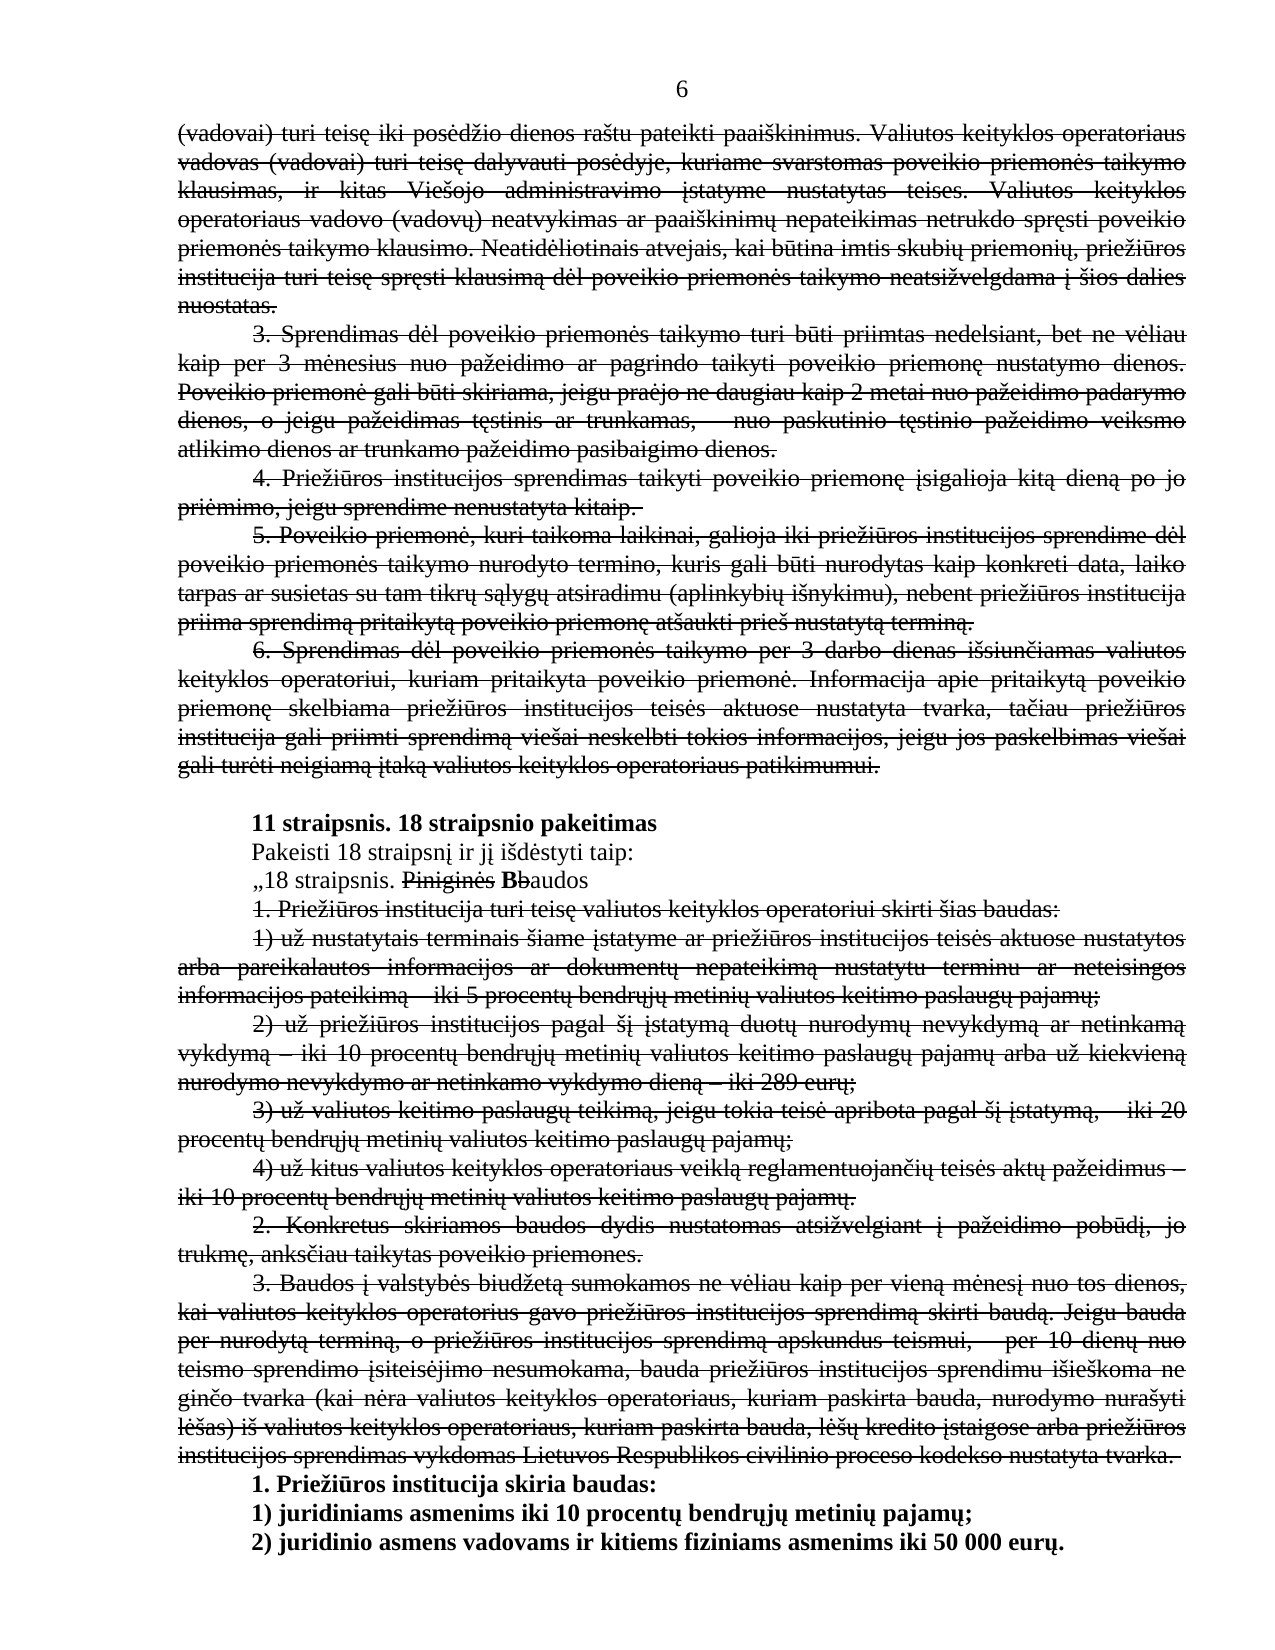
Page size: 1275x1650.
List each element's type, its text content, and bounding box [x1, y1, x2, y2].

text 3. Baudos į valstybės biudžetą sumokamos ne vėliau kaip per vieną mėnesį nuo tos dienos, kai valiutos keityklos operatorius gavo priežiūros institucijos sprendimą skirti baudą. Jeigu bauda per nurodytą terminą, o priežiūros institucijos sprendimą apskundus teismui, – per 10 dienų nuo teismo sprendimo įsiteisėjimo nesumokama, bauda priežiūros institucijos sprendimu išieškoma ne ginčo tvarka (kai nėra valiutos keityklos operatoriaus, kuriam paskirta bauda, nurodymo nurašyti lėšas) iš valiutos keityklos operatoriaus, kuriam paskirta bauda, lėšų kredito įstaigose arba priežiūros institucijos sprendimas vykdomas Lietuvos Respublikos civilinio proceso kodekso nustatyta tvarka. [177, 1400, 1186, 1427]
text 1) juridiniams asmenims iki 10 procentų bendrųjų metinių pajamų; [177, 1498, 1186, 1527]
text 3. Baudos į valstybės biudžetą sumokamos ne vėliau kaip per vieną mėnesį nuo tos dienos, kai valiutos keityklos operatorius gavo priežiūros institucijos sprendimą skirti baudą. Jeigu bauda per nurodytą terminą, o priežiūros institucijos sprendimą apskundus teismui, – per 10 dienų nuo teismo sprendimo įsiteisėjimo nesumokama, bauda priežiūros institucijos sprendimu išieškoma ne ginčo tvarka (kai nėra valiutos keityklos operatoriaus, kuriam paskirta bauda, nurodymo nurašyti lėšas) iš valiutos keityklos operatoriaus, kuriam paskirta bauda, lėšų kredito įstaigose arba priežiūros institucijos sprendimas vykdomas Lietuvos Respublikos civilinio proceso kodekso nustatyta tvarka. [177, 1429, 1186, 1469]
text 6. Sprendimas dėl poveikio priemonės taikymo per 3 darbo dienas išsiunčiamas valiutos keityklos operatoriui, kuriam pritaikyta poveikio priemonė. Informacija apie pritaikytą poveikio priemonę skelbiama priežiūros institucijos teisės aktuose nustatyta tvarka, tačiau priežiūros institucija gali priimti sprendimą viešai neskelbti tokios informacijos, jeigu jos paskelbimas viešai gali turėti neigiamą įtaką valiutos keityklos operatoriaus patikimumui. [177, 710, 1186, 737]
text 1) už nustatytais terminais šiame įstatyme ar priežiūros institucijos teisės aktuose nustatytos arba pareikalautos informacijos ar dokumentų nepateikimą nustatytu terminu ar neteisingos informacijos pateikimą – iki 5 procentų bendrųjų metinių valiutos keitimo paslaugų pajamų; [177, 968, 1186, 1009]
text 3. Baudos į valstybės biudžetą sumokamos ne vėliau kaip per vieną mėnesį nuo tos dienos, kai valiutos keityklos operatorius gavo priežiūros institucijos sprendimą skirti baudą. Jeigu bauda per nurodytą terminą, o priežiūros institucijos sprendimą apskundus teismui, – per 10 dienų nuo teismo sprendimo įsiteisėjimo nesumokama, bauda priežiūros institucijos sprendimu išieškoma ne ginčo tvarka (kai nėra valiutos keityklos operatoriaus, kuriam paskirta bauda, nurodymo nurašyti lėšas) iš valiutos keityklos operatoriaus, kuriam paskirta bauda, lėšų kredito įstaigose arba priežiūros institucijos sprendimas vykdomas Lietuvos Respublikos civilinio proceso kodekso nustatyta tvarka. [177, 1342, 1186, 1370]
text 3. Sprendimas dėl poveikio priemonės taikymo turi būti priimtas nedelsiant, bet ne vėliau kaip per 3 mėnesius nuo pažeidimo ar pagrindo taikyti poveikio priemonę nustatymo dienos. Poveikio priemonė gali būti skiriama, jeigu praėjo ne daugiau kaip 2 metai nuo pažeidimo padarymo dienos, o jeigu pažeidimas tęstinis ar trunkamas, – nuo paskutinio tęstinio pažeidimo veiksmo atlikimo dienos ar trunkamo pažeidimo pasibaigimo dienos. [177, 365, 1186, 392]
text 2. Priežiūros institucija ne vėliau kaip prieš 10 darbo dienų iki posėdžio, kuriame bus svarstomas poveikio priemonės taikymas, dienos praneša valiutos keityklos operatoriui apie posėdžio vietą ir laiką ir pateikia jam informaciją apie nustatytus faktinius duomenis, kurie sudaro poveikio priemonės taikymo pagrindus, ar sudaro galimybę valiutos keityklos operatoriaus vadovui (vadovams) susipažinti su tokiais faktiniais duomenimis. Valiutos keityklos operatoriaus vadovas (vadovai) turi teisę iki posėdžio dienos raštu pateikti paaiškinimus. Valiutos keityklos operatoriaus vadovas (vadovai) turi teisę dalyvauti posėdyje, kuriame svarstomas poveikio priemonės taikymo klausimas, ir kitas Viešojo administravimo įstatyme nustatytas teises. Valiutos keityklos operatoriaus vadovo (vadovų) neatvykimas ar paaiškinimų nepateikimas netrukdo spręsti poveikio priemonės taikymo klausimo. Neatidėliotinais atvejais, kai būtina imtis skubių priemonių, priežiūros institucija turi teisę spręsti klausimą dėl poveikio priemonės taikymo neatsižvelgdama į šios dalies nuostatas. [177, 250, 1186, 277]
text 4) už kitus valiutos keityklos operatoriaus veiklą reglamentuojančių teisės aktų pažeidimus – iki 10 procentų bendrųjų metinių valiutos keitimo paslaugų pajamų. [177, 1153, 1186, 1211]
text 1. Priežiūros institucija skiria baudas: [177, 1469, 1186, 1498]
text 3. Baudos į valstybės biudžetą sumokamos ne vėliau kaip per vieną mėnesį nuo tos dienos, kai valiutos keityklos operatorius gavo priežiūros institucijos sprendimą skirti baudą. Jeigu bauda per nurodytą terminą, o priežiūros institucijos sprendimą apskundus teismui, – per 10 dienų nuo teismo sprendimo įsiteisėjimo nesumokama, bauda priežiūros institucijos sprendimu išieškoma ne ginčo tvarka (kai nėra valiutos keityklos operatoriaus, kuriam paskirta bauda, nurodymo nurašyti lėšas) iš valiutos keityklos operatoriaus, kuriam paskirta bauda, lėšų kredito įstaigose arba priežiūros institucijos sprendimas vykdomas Lietuvos Respublikos civilinio proceso kodekso nustatyta tvarka. [177, 1268, 1186, 1312]
text 3. Sprendimas dėl poveikio priemonės taikymo turi būti priimtas nedelsiant, bet ne vėliau kaip per 3 mėnesius nuo pažeidimo ar pagrindo taikyti poveikio priemonę nustatymo dienos. Poveikio priemonė gali būti skiriama, jeigu praėjo ne daugiau kaip 2 metai nuo pažeidimo padarymo dienos, o jeigu pažeidimas tęstinis ar trunkamas, – nuo paskutinio tęstinio pažeidimo veiksmo atlikimo dienos ar trunkamo pažeidimo pasibaigimo dienos. [177, 393, 1186, 421]
text 2. Konkretus skiriamos baudos dydis nustatomas atsižvelgiant į pažeidimo pobūdį, jo trukmę, anksčiau taikytas poveikio priemones. [177, 1211, 1186, 1268]
text „18 straipsnis. Piniginės Bbaudos [177, 866, 1186, 894]
text 1. Priežiūros institucija turi teisę valiutos keityklos operatoriui skirti šias baudas: [177, 894, 1186, 923]
text Pakeisti 18 straipsnį ir jį išdėstyti taip: [251, 837, 1186, 866]
text 2. Priežiūros institucija ne vėliau kaip prieš 10 darbo dienų iki posėdžio, kuriame bus svarstomas poveikio priemonės taikymas, dienos praneša valiutos keityklos operatoriui apie posėdžio vietą ir laiką ir pateikia jam informaciją apie nustatytus faktinius duomenis, kurie sudaro poveikio priemonės taikymo pagrindus, ar sudaro galimybę valiutos keityklos operatoriaus vadovui (vadovams) susipažinti su tokiais faktiniais duomenimis. Valiutos keityklos operatoriaus vadovas (vadovai) turi teisę iki posėdžio dienos raštu pateikti paaiškinimus. Valiutos keityklos operatoriaus vadovas (vadovai) turi teisę dalyvauti posėdyje, kuriame svarstomas poveikio priemonės taikymo klausimas, ir kitas Viešojo administravimo įstatyme nustatytas teises. Valiutos keityklos operatoriaus vadovo (vadovų) neatvykimas ar paaiškinimų nepateikimas netrukdo spręsti poveikio priemonės taikymo klausimo. Neatidėliotinais atvejais, kai būtina imtis skubių priemonių, priežiūros institucija turi teisę spręsti klausimą dėl poveikio priemonės taikymo neatsižvelgdama į šios dalies nuostatas. [177, 135, 1186, 162]
text 2) už priežiūros institucijos pagal šį įstatymą duotų nurodymų nevykdymą ar netinkamą vykdymą – iki 10 procentų bendrųjų metinių valiutos keitimo paslaugų pajamų arba už kiekvieną nurodymo nevykdymo ar netinkamo vykdymo dieną – iki 289 eurų; [177, 1009, 1186, 1054]
text 3. Baudos į valstybės biudžetą sumokamos ne vėliau kaip per vieną mėnesį nuo tos dienos, kai valiutos keityklos operatorius gavo priežiūros institucijos sprendimą skirti baudą. Jeigu bauda per nurodytą terminą, o priežiūros institucijos sprendimą apskundus teismui, – per 10 dienų nuo teismo sprendimo įsiteisėjimo nesumokama, bauda priežiūros institucijos sprendimu išieškoma ne ginčo tvarka (kai nėra valiutos keityklos operatoriaus, kuriam paskirta bauda, nurodymo nurašyti lėšas) iš valiutos keityklos operatoriaus, kuriam paskirta bauda, lėšų kredito įstaigose arba priežiūros institucijos sprendimas vykdomas Lietuvos Respublikos civilinio proceso kodekso nustatyta tvarka. [177, 1371, 1186, 1399]
text 6. Sprendimas dėl poveikio priemonės taikymo per 3 darbo dienas išsiunčiamas valiutos keityklos operatoriui, kuriam pritaikyta poveikio priemonė. Informacija apie pritaikytą poveikio priemonę skelbiama priežiūros institucijos teisės aktuose nustatyta tvarka, tačiau priežiūros institucija gali priimti sprendimą viešai neskelbti tokios informacijos, jeigu jos paskelbimas viešai gali turėti neigiamą įtaką valiutos keityklos operatoriaus patikimumui. [177, 681, 1186, 709]
text 2. Priežiūros institucija ne vėliau kaip prieš 10 darbo dienų iki posėdžio, kuriame bus svarstomas poveikio priemonės taikymas, dienos praneša valiutos keityklos operatoriui apie posėdžio vietą ir laiką ir pateikia jam informaciją apie nustatytus faktinius duomenis, kurie sudaro poveikio priemonės taikymo pagrindus, ar sudaro galimybę valiutos keityklos operatoriaus vadovui (vadovams) susipažinti su tokiais faktiniais duomenimis. Valiutos keityklos operatoriaus vadovas (vadovai) turi teisę iki posėdžio dienos raštu pateikti paaiškinimus. Valiutos keityklos operatoriaus vadovas (vadovai) turi teisę dalyvauti posėdyje, kuriame svarstomas poveikio priemonės taikymo klausimas, ir kitas Viešojo administravimo įstatyme nustatytas teises. Valiutos keityklos operatoriaus vadovo (vadovų) neatvykimas ar paaiškinimų nepateikimas netrukdo spręsti poveikio priemonės taikymo klausimo. Neatidėliotinais atvejais, kai būtina imtis skubių priemonių, priežiūros institucija turi teisę spręsti klausimą dėl poveikio priemonės taikymo neatsižvelgdama į šios dalies nuostatas. [177, 192, 1186, 220]
text 2. Priežiūros institucija ne vėliau kaip prieš 10 darbo dienų iki posėdžio, kuriame bus svarstomas poveikio priemonės taikymas, dienos praneša valiutos keityklos operatoriui apie posėdžio vietą ir laiką ir pateikia jam informaciją apie nustatytus faktinius duomenis, kurie sudaro poveikio priemonės taikymo pagrindus, ar sudaro galimybę valiutos keityklos operatoriaus vadovui (vadovams) susipažinti su tokiais faktiniais duomenimis. Valiutos keityklos operatoriaus vadovas (vadovai) turi teisę iki posėdžio dienos raštu pateikti paaiškinimus. Valiutos keityklos operatoriaus vadovas (vadovai) turi teisę dalyvauti posėdyje, kuriame svarstomas poveikio priemonės taikymo klausimas, ir kitas Viešojo administravimo įstatyme nustatytas teises. Valiutos keityklos operatoriaus vadovo (vadovų) neatvykimas ar paaiškinimų nepateikimas netrukdo spręsti poveikio priemonės taikymo klausimo. Neatidėliotinais atvejais, kai būtina imtis skubių priemonių, priežiūros institucija turi teisę spręsti klausimą dėl poveikio priemonės taikymo neatsižvelgdama į šios dalies nuostatas. [177, 163, 1186, 191]
text 3. Sprendimas dėl poveikio priemonės taikymo turi būti priimtas nedelsiant, bet ne vėliau kaip per 3 mėnesius nuo pažeidimo ar pagrindo taikyti poveikio priemonę nustatymo dienos. Poveikio priemonė gali būti skiriama, jeigu praėjo ne daugiau kaip 2 metai nuo pažeidimo padarymo dienos, o jeigu pažeidimas tęstinis ar trunkamas, – nuo paskutinio tęstinio pažeidimo veiksmo atlikimo dienos ar trunkamo pažeidimo pasibaigimo dienos. [177, 319, 1186, 364]
text 11 straipsnis. 18 straipsnio pakeitimas [177, 808, 1186, 837]
text 2) juridinio asmens vadovams ir kitiems fiziniams asmenims iki 50 000 eurų. [177, 1527, 1186, 1556]
text 6. Sprendimas dėl poveikio priemonės taikymo per 3 darbo dienas išsiunčiamas valiutos keityklos operatoriui, kuriam pritaikyta poveikio priemonė. Informacija apie pritaikytą poveikio priemonę skelbiama priežiūros institucijos teisės aktuose nustatyta tvarka, tačiau priežiūros institucija gali priimti sprendimą viešai neskelbti tokios informacijos, jeigu jos paskelbimas viešai gali turėti neigiamą įtaką valiutos keityklos operatoriaus patikimumui. [177, 738, 1186, 779]
text 3. Sprendimas dėl poveikio priemonės taikymo turi būti priimtas nedelsiant, bet ne vėliau kaip per 3 mėnesius nuo pažeidimo ar pagrindo taikyti poveikio priemonę nustatymo dienos. Poveikio priemonė gali būti skiriama, jeigu praėjo ne daugiau kaip 2 metai nuo pažeidimo padarymo dienos, o jeigu pažeidimas tęstinis ar trunkamas, – nuo paskutinio tęstinio pažeidimo veiksmo atlikimo dienos ar trunkamo pažeidimo pasibaigimo dienos. [177, 422, 1186, 463]
text 5. Poveikio priemonė, kuri taikoma laikinai, galioja iki priežiūros institucijos sprendime dėl poveikio priemonės taikymo nurodyto termino, kuris gali būti nurodytas kaip konkreti data, laiko tarpas ar susietas su tam tikrų sąlygų atsiradimu (aplinkybių išnykimu), nebent priežiūros institucija priima sprendimą pritaikytą poveikio priemonę atšaukti prieš nustatytą terminą. [177, 521, 1186, 565]
text 5. Poveikio priemonė, kuri taikoma laikinai, galioja iki priežiūros institucijos sprendime dėl poveikio priemonės taikymo nurodyto termino, kuris gali būti nurodytas kaip konkreti data, laiko tarpas ar susietas su tam tikrų sąlygų atsiradimu (aplinkybių išnykimu), nebent priežiūros institucija priima sprendimą pritaikytą poveikio priemonę atšaukti prieš nustatytą terminą. [177, 566, 1186, 594]
text 2. Priežiūros institucija ne vėliau kaip prieš 10 darbo dienų iki posėdžio, kuriame bus svarstomas poveikio priemonės taikymas, dienos praneša valiutos keityklos operatoriui apie posėdžio vietą ir laiką ir pateikia jam informaciją apie nustatytus faktinius duomenis, kurie sudaro poveikio priemonės taikymo pagrindus, ar sudaro galimybę valiutos keityklos operatoriaus vadovui (vadovams) susipažinti su tokiais faktiniais duomenimis. Valiutos keityklos operatoriaus vadovas (vadovai) turi teisę iki posėdžio dienos raštu pateikti paaiškinimus. Valiutos keityklos operatoriaus vadovas (vadovai) turi teisę dalyvauti posėdyje, kuriame svarstomas poveikio priemonės taikymo klausimas, ir kitas Viešojo administravimo įstatyme nustatytas teises. Valiutos keityklos operatoriaus vadovo (vadovų) neatvykimas ar paaiškinimų nepateikimas netrukdo spręsti poveikio priemonės taikymo klausimo. Neatidėliotinais atvejais, kai būtina imtis skubių priemonių, priežiūros institucija turi teisę spręsti klausimą dėl poveikio priemonės taikymo neatsižvelgdama į šios dalies nuostatas. [177, 221, 1186, 249]
text 2) už priežiūros institucijos pagal šį įstatymą duotų nurodymų nevykdymą ar netinkamą vykdymą – iki 10 procentų bendrųjų metinių valiutos keitimo paslaugų pajamų arba už kiekvieną nurodymo nevykdymo ar netinkamo vykdymo dieną – iki 289 eurų; [177, 1055, 1186, 1096]
text 2. Priežiūros institucija ne vėliau kaip prieš 10 darbo dienų iki posėdžio, kuriame bus svarstomas poveikio priemonės taikymas, dienos praneša valiutos keityklos operatoriui apie posėdžio vietą ir laiką ir pateikia jam informaciją apie nustatytus faktinius duomenis, kurie sudaro poveikio priemonės taikymo pagrindus, ar sudaro galimybę valiutos keityklos operatoriaus vadovui (vadovams) susipažinti su tokiais faktiniais duomenimis. Valiutos keityklos operatoriaus vadovas (vadovai) turi teisę iki posėdžio dienos raštu pateikti paaiškinimus. Valiutos keityklos operatoriaus vadovas (vadovai) turi teisę dalyvauti posėdyje, kuriame svarstomas poveikio priemonės taikymo klausimas, ir kitas Viešojo administravimo įstatyme nustatytas teises. Valiutos keityklos operatoriaus vadovo (vadovų) neatvykimas ar paaiškinimų nepateikimas netrukdo spręsti poveikio priemonės taikymo klausimo. Neatidėliotinais atvejais, kai būtina imtis skubių priemonių, priežiūros institucija turi teisę spręsti klausimą dėl poveikio priemonės taikymo neatsižvelgdama į šios dalies nuostatas. [177, 278, 1186, 319]
text 1) už nustatytais terminais šiame įstatyme ar priežiūros institucijos teisės aktuose nustatytos arba pareikalautos informacijos ar dokumentų nepateikimą nustatytu terminu ar neteisingos informacijos pateikimą – iki 5 procentų bendrųjų metinių valiutos keitimo paslaugų pajamų; [177, 923, 1186, 967]
text 5. Poveikio priemonė, kuri taikoma laikinai, galioja iki priežiūros institucijos sprendime dėl poveikio priemonės taikymo nurodyto termino, kuris gali būti nurodytas kaip konkreti data, laiko tarpas ar susietas su tam tikrų sąlygų atsiradimu (aplinkybių išnykimu), nebent priežiūros institucija priima sprendimą pritaikytą poveikio priemonę atšaukti prieš nustatytą terminą. [177, 595, 1186, 636]
text 3) už valiutos keitimo paslaugų teikimą, jeigu tokia teisė apribota pagal šį įstatymą, – iki 20 procentų bendrųjų metinių valiutos keitimo paslaugų pajamų; [177, 1096, 1186, 1153]
text 4. Priežiūros institucijos sprendimas taikyti poveikio priemonę įsigalioja kitą dieną po jo priėmimo, jeigu sprendime nenustatyta kitaip. [177, 463, 1186, 521]
text 6. Sprendimas dėl poveikio priemonės taikymo per 3 darbo dienas išsiunčiamas valiutos keityklos operatoriui, kuriam pritaikyta poveikio priemonė. Informacija apie pritaikytą poveikio priemonę skelbiama priežiūros institucijos teisės aktuose nustatyta tvarka, tačiau priežiūros institucija gali priimti sprendimą viešai neskelbti tokios informacijos, jeigu jos paskelbimas viešai gali turėti neigiamą įtaką valiutos keityklos operatoriaus patikimumui. [177, 636, 1186, 680]
text 3. Baudos į valstybės biudžetą sumokamos ne vėliau kaip per vieną mėnesį nuo tos dienos, kai valiutos keityklos operatorius gavo priežiūros institucijos sprendimą skirti baudą. Jeigu bauda per nurodytą terminą, o priežiūros institucijos sprendimą apskundus teismui, – per 10 dienų nuo teismo sprendimo įsiteisėjimo nesumokama, bauda priežiūros institucijos sprendimu išieškoma ne ginčo tvarka (kai nėra valiutos keityklos operatoriaus, kuriam paskirta bauda, nurodymo nurašyti lėšas) iš valiutos keityklos operatoriaus, kuriam paskirta bauda, lėšų kredito įstaigose arba priežiūros institucijos sprendimas vykdomas Lietuvos Respublikos civilinio proceso kodekso nustatyta tvarka. [177, 1313, 1186, 1341]
